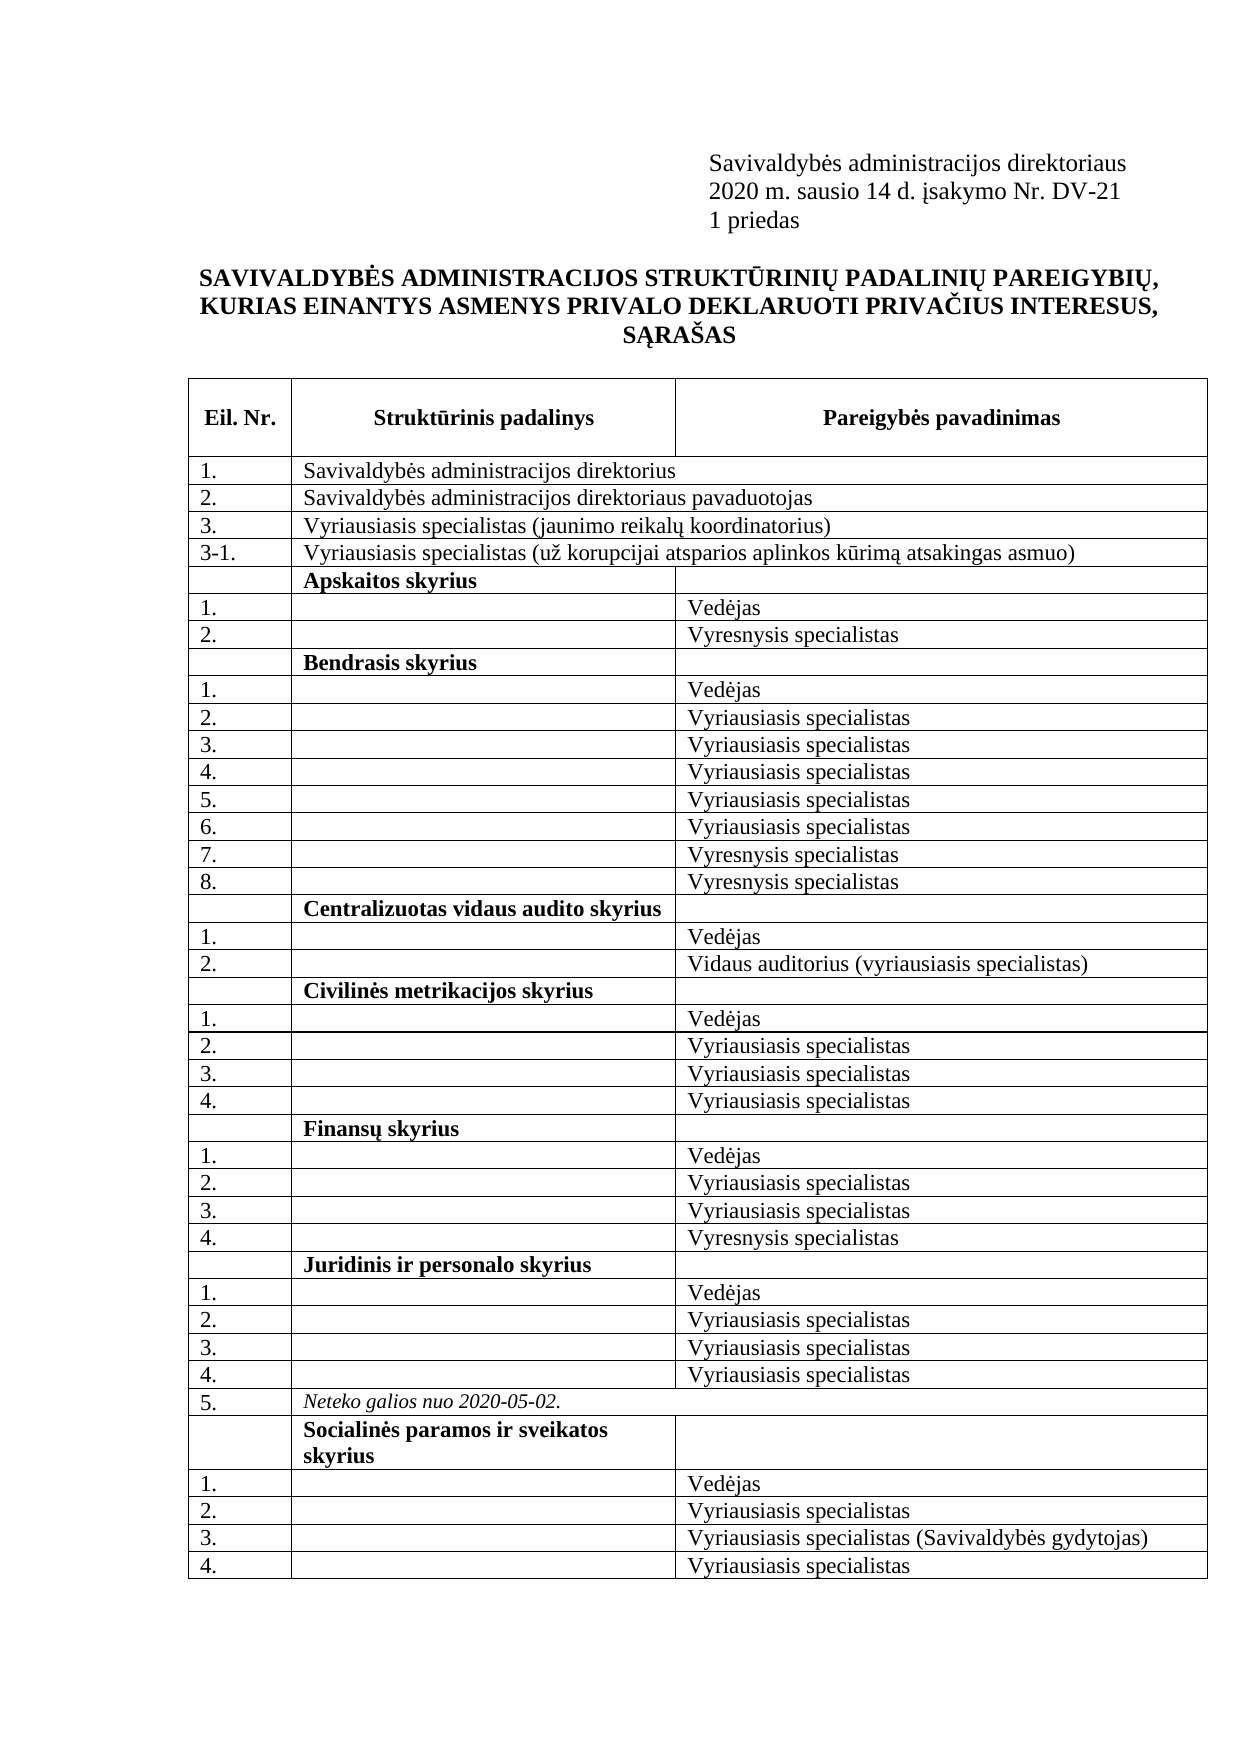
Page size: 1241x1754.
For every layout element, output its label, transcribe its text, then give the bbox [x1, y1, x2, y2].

table_cell [292, 1334, 675, 1360]
table_cell [189, 978, 291, 1004]
table_cell 1. [189, 1470, 291, 1496]
table_cell [292, 1306, 675, 1333]
table_cell Vedėjas [676, 1279, 1207, 1305]
table_cell 3. [189, 1197, 291, 1223]
table_cell 2. [189, 621, 291, 648]
table_cell [292, 841, 675, 867]
table_cell Vyriausiasis specialistas [676, 1334, 1207, 1360]
table_cell 4. [189, 1224, 291, 1251]
table_cell Vyriausiasis specialistas [676, 1197, 1207, 1223]
table_cell [292, 1224, 675, 1251]
table_cell Savivaldybės administracijos direktoriaus pavaduotojas [292, 485, 1207, 511]
table_cell 7. [189, 841, 291, 867]
table_cell Civilinės metrikacijos skyrius [292, 978, 675, 1004]
table_cell 4. [189, 1552, 291, 1578]
table_cell [676, 649, 1207, 675]
table_cell [292, 1361, 675, 1387]
table_cell Vyresnysis specialistas [676, 621, 1207, 648]
table_cell 1. [189, 457, 291, 483]
table_cell [676, 978, 1207, 1004]
table_cell [292, 923, 675, 949]
table_cell [292, 1470, 675, 1496]
table_cell [292, 950, 675, 977]
table_cell 3. [189, 1334, 291, 1360]
table_cell [676, 1252, 1207, 1278]
table_cell [292, 621, 675, 648]
text 2020 m. sausio 14 d. įsakymo Nr. DV-21 [709, 176, 1181, 205]
table_cell 3. [189, 731, 291, 757]
table_cell 6. [189, 813, 291, 839]
text 1 priedas [709, 205, 1181, 234]
table_cell Apskaitos skyrius [292, 567, 675, 593]
table_cell Vyriausiasis specialistas [676, 1060, 1207, 1086]
table_cell Vyriausiasis specialistas [676, 813, 1207, 839]
table_cell [189, 1252, 291, 1278]
table_cell [292, 1005, 675, 1031]
table_cell Vyriausiasis specialistas [676, 1552, 1207, 1578]
table_header Eil. Nr. [189, 379, 291, 456]
table_cell [189, 567, 291, 593]
table_cell Vyriausiasis specialistas [676, 786, 1207, 812]
table_cell Vidaus auditorius (vyriausiasis specialistas) [676, 950, 1207, 977]
table_cell [292, 813, 675, 839]
table_cell Vyriausiasis specialistas [676, 1497, 1207, 1523]
table_cell Vedėjas [676, 1005, 1207, 1031]
table_cell [676, 1115, 1207, 1141]
table_header Struktūrinis padalinys [292, 379, 675, 456]
table_cell [292, 731, 675, 757]
table_cell Vyriausiasis specialistas [676, 1169, 1207, 1196]
table_cell [189, 895, 291, 922]
table_cell 1. [189, 1142, 291, 1168]
text Savivaldybės administracijos direktoriaus [709, 148, 1181, 176]
table_cell Vyresnysis specialistas [676, 841, 1207, 867]
table_cell Vyriausiasis specialistas [676, 704, 1207, 730]
table_cell 3. [189, 1060, 291, 1086]
table_cell 1. [189, 1005, 291, 1031]
table_cell [292, 759, 675, 785]
table_cell 4. [189, 1361, 291, 1387]
table_cell [292, 1279, 675, 1305]
table_cell [292, 704, 675, 730]
table_cell Vyriausiasis specialistas [676, 759, 1207, 785]
table_cell Vyriausiasis specialistas [676, 1306, 1207, 1333]
table_cell 2. [189, 1306, 291, 1333]
table_cell [292, 1087, 675, 1113]
table_cell Vedėjas [676, 1142, 1207, 1168]
table_cell [292, 1497, 675, 1523]
table_cell 1. [189, 676, 291, 703]
table_cell Savivaldybės administracijos direktorius [292, 457, 1207, 483]
text SAVIVALDYBĖS ADMINISTRACIJOS STRUKTŪRINIŲ PADALINIŲ PAREIGYBIŲ, KURIAS EINANTYS ASMENYS PRIVALO DEKLARUOTI PRIVAČIUS INTERESUS, SĄRAŠAS [177, 263, 1181, 349]
table_cell [292, 1169, 675, 1196]
table_cell [292, 1552, 675, 1578]
table_cell Vyriausiasis specialistas [676, 731, 1207, 757]
table_cell Bendrasis skyrius [292, 649, 675, 675]
table_cell [292, 676, 675, 703]
table_cell [292, 1197, 675, 1223]
table_cell Vyriausiasis specialistas [676, 1361, 1207, 1387]
table_cell Vyriausiasis specialistas (jaunimo reikalų koordinatorius) [292, 512, 1207, 538]
table_cell [292, 868, 675, 894]
table_cell Vyriausiasis specialistas (už korupcijai atsparios aplinkos kūrimą atsakingas asmuo) [292, 539, 1207, 566]
table_cell 1. [189, 1279, 291, 1305]
table_cell 5. [189, 786, 291, 812]
table_cell Vedėjas [676, 594, 1207, 620]
table_cell 2. [189, 1033, 291, 1059]
table_cell 1. [189, 923, 291, 949]
table_cell Vyresnysis specialistas [676, 1224, 1207, 1251]
table_cell Vedėjas [676, 676, 1207, 703]
table_cell [292, 594, 675, 620]
table_cell Vedėjas [676, 1470, 1207, 1496]
table_cell [676, 1416, 1207, 1469]
table_cell 5. [189, 1389, 291, 1415]
table_cell [189, 1115, 291, 1141]
table_cell Vyriausiasis specialistas (Savivaldybės gydytojas) [676, 1525, 1207, 1551]
table_cell 3. [189, 1525, 291, 1551]
table_cell 3-1. [189, 539, 291, 566]
table_cell 2. [189, 1169, 291, 1196]
table_cell 3. [189, 512, 291, 538]
table_cell Juridinis ir personalo skyrius [292, 1252, 675, 1278]
table_cell Vedėjas [676, 923, 1207, 949]
table_cell 2. [189, 950, 291, 977]
table_cell 2. [189, 1497, 291, 1523]
table_cell 2. [189, 485, 291, 511]
table_cell 8. [189, 868, 291, 894]
table_cell [292, 1060, 675, 1086]
table_cell 2. [189, 704, 291, 730]
table_header Pareigybės pavadinimas [676, 379, 1207, 456]
table_cell Vyriausiasis specialistas [676, 1087, 1207, 1113]
table_cell Centralizuotas vidaus audito skyrius [292, 895, 675, 922]
table_cell [676, 567, 1207, 593]
table_cell 4. [189, 759, 291, 785]
table_cell [292, 1142, 675, 1168]
table_cell 4. [189, 1087, 291, 1113]
table_cell Finansų skyrius [292, 1115, 675, 1141]
table_cell Vyriausiasis specialistas [676, 1033, 1207, 1059]
table_cell 1. [189, 594, 291, 620]
table_cell Neteko galios nuo 2020-05-02. [292, 1389, 1207, 1415]
table_cell [292, 1525, 675, 1551]
table_cell [292, 1033, 675, 1059]
table_cell [189, 649, 291, 675]
table_cell Vyresnysis specialistas [676, 868, 1207, 894]
table_cell [676, 895, 1207, 922]
table_cell [189, 1416, 291, 1469]
table_cell [292, 786, 675, 812]
table_cell Socialinės paramos ir sveikatos skyrius [292, 1416, 675, 1469]
